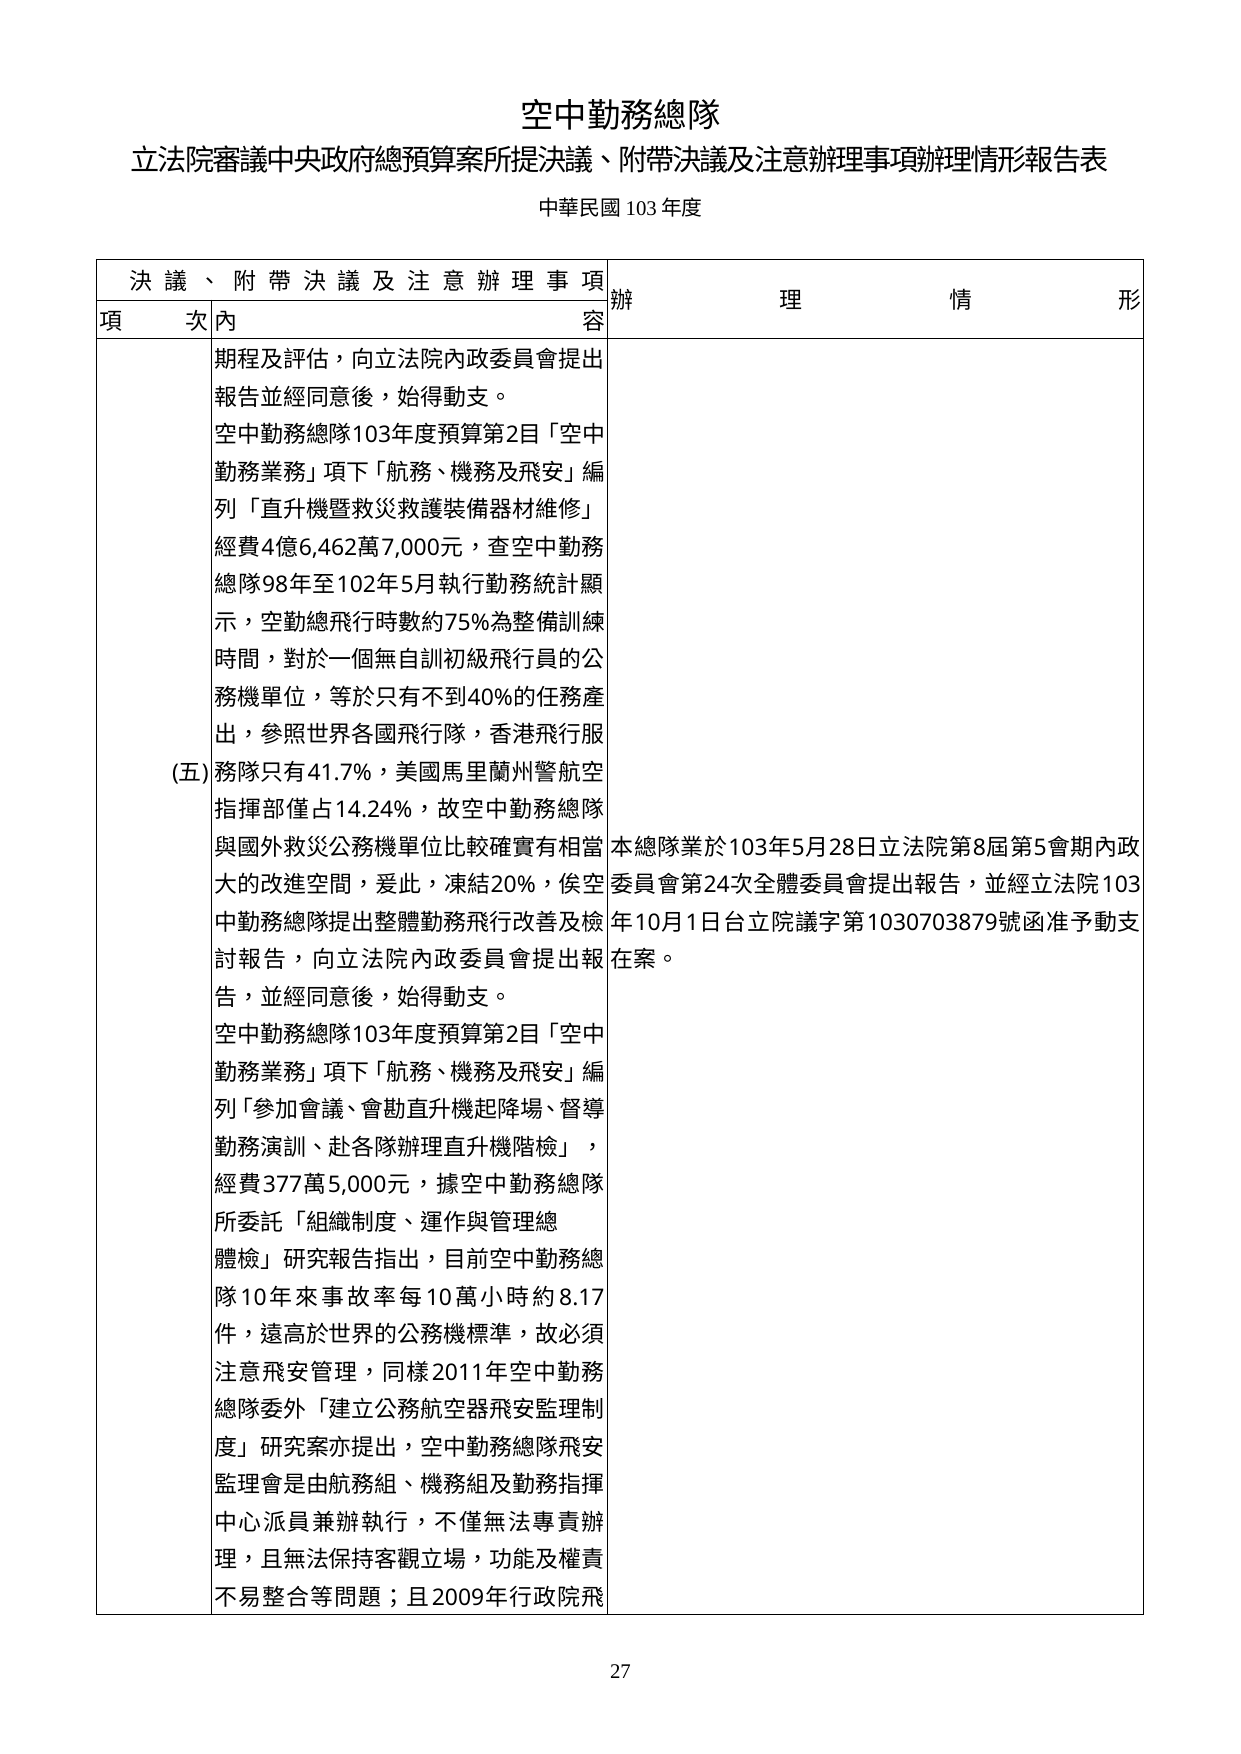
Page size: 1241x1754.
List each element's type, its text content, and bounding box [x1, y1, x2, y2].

table_cell (五) [97, 339, 211, 1614]
table_cell 項次 [97, 301, 211, 338]
table_header 決議、附帶決議及注意辦理事項 [97, 260, 607, 299]
table_header 辦理情形 [608, 260, 1143, 338]
table_cell 非本總隊主管業務。 遵照辦理。 遵照辦理。 本總隊未編列是項經費。 1.本總隊未編列是項經費。 2.遵照辦理。 3.遵照辦理。 4.本總隊未編列是項經費。 5.遵照辦理。 6.本總隊未編列軍事裝備設施養護費，餘遵照辦理。 7.遵照辦理。 8.遵照辦理。 9.遵照辦理。 10.遵照辦理。 11.本總隊未編列是項經費。 12.本總隊未編列是項經費。 13.非本總隊主管業務。 14.非本總隊主管業務。 非本總隊主管業務。 非本總隊主管業務。 遵照辦理。 本總隊未編列是項經費。 遵照辦理。 非本總隊主管業務。 非本總隊主管業務。 遵照辦理。 非本總隊主管業務。 非本總隊主管業務。 遵照辦理。 非本總隊主管業務。 非本總隊主管業務。 非本總隊主管業務。 非本總隊主管業務。 非本總隊主管業務。 非本總隊主管業務。 非本總隊主管業務。 非本總隊主管業務。 非本總隊主管業務。 本總隊無捐助設立之財團法人。 本總隊無捐助設立之財團法人。 本總隊無捐助設立之財團法人。 本總隊無捐助設立之財團法人。 本總隊無捐助（贈）、投資之財團法人。 遵照辦理。 非本總隊主管業務。 本案書面檢討改善報告，本總隊業以102年12月9日內授空勤字第1020860118號函送立法院內政委員會各委員國會辦公室在案，內容包含99年至101年廠商違約情形、違約分析、影響說明及檢討改善措施等。 本總隊業於103年5月28日立法院第8屆第5會期內政委員會第24次全體委員會提出報告，並經立法院103年10月1日台立院議字第1030703880號函准予動支在案。 本總隊業於103年5月28日立法院第8屆第5會期內政委員會第24次全體委員會提出報告，並經立法院103年10月1日台立院議字第1030703877號函准予動支在案。 本總隊業於103年5月28日立法院第8屆第5會期內政委員會第24次全體委員會提出報告，並經立法院103年10月1日台立院議字第1030703878號函准予動支在案。 本總隊業於103年5月28日立法院第8屆第5會期內政委員會第24次全體委員會提出報告，並經立法院103年10月1日台立院議字第1030703879號函准予動支在案。 本案相關檢討報告，本總隊業以103年1月3日內授空勤字第1030860002號函送立法院內政委員會在案。 本案相關撥用期程及區域配置目標計畫內容，本總隊業以103年1月3日內授空勤字第1030860002號函送立法院內政委員會在案。 (一)依據行政院87年5月14日臺(87)會授二字第03454號函核定財物標準分類第4類第03項第02目第03節「直升機」最低使用年限10年。 (二)按國有財產法第25條「管理機關對其經管之國有財產，除依法令報廢者外，應注意保養及整修，不得毀損、棄置。」規定，本總隊經管使用飛機尚未報廢前，均依據飛機製造商技術文件執行定期檢查及檢修工作等，維護保養飛機使其維持適航狀況。 (三)本總隊現有高齡S-76、UH-1H型及B-234型直升機業已規劃配合黑鷹直升機接收期程自102年開始逐年汰除至106年全數除役，由新型黑鷹直升機為主力機接替執行空中勤務。 (四)本案相關辦理情形，本總隊業以103年1月3日內授空勤字第1030860002號函送立法院內政委員會在案。 有關本案配置飛航記錄器或研擬其他替代方案檢討，本總隊業以103年1月3日內授空勤字第1030860002號函送立法院內政委員會在案，本總隊現有高齡機種UH-1H及B-234型機將於106年全面汰除，另104年起分批接收之黑鷹直升機均已配置飛航紀錄器。 本總隊自成立迄今，計發生6次飛航事故（其中U型機5次、B型機1次），依「飛航安全調查委員會」調查報告所見，現行飛安管理組織的功能未能發揮、飛行員對狀況的警覺不足、緊急處置訓練待加強、部分飛行及保修操作程序不完整、承商維修工作不確實，本總隊均逐案檢討並完成相關改進措施，並規劃以「他律」及「自律」兩大作為提升飛安績效： (一)自律面： 1.制定相關標準作業規範及安全管理作業手冊。 2.總隊長率各業務主管定期至勤務大隊參加飛安季會。 3.強化對操作風險評估的辨識度。 4.召開「年終飛地安促進會議」。 5.派員參加國內飛安機構辦理之教育訓練。 6.修訂「內政部空中勤務總隊飛安監理會設置要點」。 7.於3個勤務大隊及9個勤務隊設置「兼任飛安官」。 8.協請飛航安全調查委員會派員實施飛安事件調查講習。 (二)他律面： 1.飛安監理會外聘7-9員具航空專業知能之委員，定期召開飛安委員會議。 2.外聘委員每月輪流至1個勤務隊實施飛安督導訪談，提出飛地安改善建議。 3.每兩年成立飛安管理評鑑小組，對空勤總隊暨所屬各勤務（大）隊實施年度飛安評鑑，提出飛安改善建議。 (三)本案相關檢討及改善計畫，本總隊業以103年1月3日內授空勤字第1030860002號函送立法院內政委員會在案。 有關本案加強績效指標精確度之方案，本總隊業以103年1月3日內授空勤字第1030860002號函送立法院內政委員會在案。 (一)行政院業以103年7月9日院臺內字第1030140542號核定本總隊「飛機維護5年中程計畫」，內容涵蓋機隊商維策略、黑鷹直升機維持妥善率，並解決新機接收機隊管理、維護、新增人力與空勤機工長缺額等問題。 (二)本總隊於104年中起接收黑鷹直升機期間，舊型機種S-76B、UH-1H及B-234配合新機接收及成軍計畫逐年汰除，未來僅配置AS-365、UH-60M直升機及1個定翼機隊，以達機隊簡化目標，任務派遣將朝低成本高效益規劃。 (三)本總隊接收黑鷹直升機接裝訓練已擬定接裝訓練工作計畫，內容包含飛行員訓練104年至106年國外原廠訓練教官班3期14員，正駕駛班3期18員，完成原廠訓練回國後，依台灣地形、氣候及海洋狀況實施任務訓練，107年至108年國內自訓合格班5期20員(含任務訓練)；維保人員訓練，包含104年國外原廠訓練12人，國內維保人員訓練由美方駐台技協小組教官執行基礎保養班4期56員、空勤檢驗班2期8員。 (四)有關模擬機訓練除於國外原廠實施模擬機訓練外，國防部陸軍司令部亦同意於該軍航特部UH-60M模擬機非操作時段，實施空勤總隊模擬機訓練，可滿足本總隊接機期間及未來各年度常年訓練模擬機訓練需求。 (五)因應黑鷹機隊接訓，空勤總隊規劃於103年下半年集中第1批將赴美教官6員成立接訓隊，實施技令研讀、加強語文能力、機隊運作研討等，以順遂爾後接裝訓練。 (六)黑鷹直升機接機訓練場地於台中清泉崗機場實施，並針對救援任務特性已規劃機場航線、海上、陸地及高山訓練區域，可滿足未來接機換裝訓練及任務訓練。 (七)本案相關評估改善方案，本總隊業以103年1月3日內授空勤字第1030860002號函送立法院內政委員會在案。 [608, 339, 1143, 1614]
table_cell 內容 [212, 301, 607, 338]
table_cell 通案決議部分： 103年度中央政府總預算案，歲入預算編列「釋股收入」380億元，釋股對象不以三大基金（中華郵政公司、勞工保險基金及勞工退休基金）為限，並以長期持有為原則，釋股相關費用併同調整。 查「文康活動費」之編列於法無據，且與業務推廣無關，此時正值政府財政赤字節節攀升，各部門應撙節支出、同舟共濟之際，故將中央政府各機關之「文康活動費」減列20%。 歷年中央政府各機關車輛養護費及辦公器具養護費之編列標準浮動，且依其性質，應可視各機關實際需求編列，而非統一按人頭方式編列；且我國中央政府長期推動「政府機關及學校四省專案計畫」，更應撙節支出，非增列預算。爰刪減中央政府各機關「車輛及辦公器具養護費」9億5,088萬5,000元之5%，計4,754萬4,000元，並要求未來年度「車輛養護費」及「辦公器具養護費」之編列，應據各年度需求，如實編列。 針對103年度中央政府總預算案中，有關各部會及所屬皆編列有「大陸地區旅費」預算，主要是支應派員進行兩岸開會、談判、考察等交流業務；惟鑑於中國對台政策仍堅守「一中原則」立場，其官員來台參加活動皆公開大肆宣傳「一中政策」，更何況是面對我國至中國參與交流的官員，中國欲進行統戰企圖顯已昭然若揭，實不宜編列預算支應與中國太過頻繁之交流，就連國際專家都建議台灣應該要放緩兩岸交流。準此，為使國家政策更加優質化，公務人員本應選擇與更進步、更自由的歐、美國家交流，以參照學習先進國家之優良施政做法，而非讓台灣生存與發展「僅有一條與中國結合之路」；爰針對各部會及所屬編列之「大陸地區旅費」預算，統刪10%。 103年度中央政府總預算案針對各機關及所屬統刪項目如下： 1.大陸地區旅費：統刪10%。 2.車輛及辦公器具養護費：統刪5%。 3.文康活動費：編列標準由每人每年2,500元調降為2,000元。 4.委辦費：除立法院主管、公務人員保障暨培訓委員會、國家文官學院及所屬、警政署及所屬、外交部主管、教育部主管委託辦理、體育署委託研究、法務部主管委託研究、工業局工業技術升級輔導計畫、動植物防疫檢疫局及所屬屠宰衛生檢查、畜禽藥物殘留檢測及檢疫偵測犬業務、勞工委員會危險性機械及設備檢查與管理、衛生福利部長期照顧十年計畫及建置長期照顧服務體系相關預算、食品藥物管理署、文化部主管委託辦理不刪外，其餘統刪10%，其中國史館臺灣文獻館、行政院、主計總處、經濟建設委員會、審計部、內政部、營建署及所屬、入出國及移民署、建築研究所、國防部所屬、財政部、國庫署、國家教育研究院、交通部、中央氣象局 、觀光局及所屬、運輸研究所、公路總局及所屬、科學工業園區管理局及所屬、南部科學工業園區管理局及所屬、中部科學工業園區管理局及所屬、茶業改良場、動植物防疫檢疫局及所屬、農業金融局、勞工安全衛生研究所改以其他項目刪減替代，科目自行調整。 5.一般事務費：除中央研究院、中央選舉委員會及所屬、立法院主管、公務人員保障暨培訓委員會、國家文官學院及所屬、警政署及所屬、外交部主管、體育署、法務部主管、衛生福利部長期照顧十年計畫及建置長期照顧服務體系相關預算、中央健康保險署不刪外，其餘統刪5%，其中經濟建設委員會、審計部、審計部臺北市審計處、審計部臺中市審計處、審計部臺南市審計處、審計部高雄市審計處、營建署及所屬、消防署及所屬、入出國及移民署、空中勤務總隊、國防部主管、財政部、國庫署、賦稅署、高雄國稅局、北區國稅局及所屬、中區國稅局及所屬、南區國稅局及所屬、關務署及所屬、國有財產署及所屬、國家圖書館、國立公共資訊圖書館、國立教育廣播電臺、國際貿易局及所屬、能源局、民用航空局、中央氣象局、觀光局及所屬、運輸研究所、科學工業園區管理局及所屬、南部科學工業園區管理局及所屬、中部科學工業園區管理局及所屬、放射性物料管理局、核能研究所、水土保持局、農業試驗所、林業試驗所、家畜衛生試驗所、農業藥物毒物試驗所、種苗改良繁殖場、衛生福利部、食品藥物管理署、環境檢驗所、海岸巡防署、金融監督管理委員會改以其他項目刪減替代，科目自行調整。 6.軍事裝備設施、房屋建築、設施及機械設備養護費：除中央研究院、中央選舉委員會及所屬、立法院主管、公務人員保障暨培訓委員會、國家文官學院及所屬、警政署及所屬、體育署、法務部主管不刪外，其餘統刪5%，其中行政院、經濟建設委員會、研究發展考核委員會、考選部、監察院、審計部、審計部臺北市審計處、審計部臺中市審計處、審計部臺南市審計處、審計部高雄市審計處、內政部、營建署及所屬、空中勤務總隊、領事事務局、國防部主管、國庫署、賦稅署、臺北國稅局、高雄國稅局、北區國稅局及所屬、中區國稅局及所屬、關務署及所屬、國有財產署及所屬、財政資訊中心、國家圖書館、國立公共資訊圖書館、國立教育廣播電臺、 交通部、民用航空局、中央氣象局、觀光局及所屬、運輸研究所、公路總局及所屬、蒙藏委員會主管、僑務委員會主管、南部科學工業園區管理局及所屬、原子能委員會、放射性物料管理局、農業委員會、水土保持局、林業試驗所、農業藥物毒物試驗所、特有生物研究保育中心、臺南區農業改良場、高雄區農業改良場、疾病管制署、食品藥物管理署、海岸巡防署主管、證券期貨局改以其他項目刪減替代，科目自行調整。 7.國內旅費：除中央研究院、中央選舉委員會及所屬、立法院主管、公務人員保障暨培訓委員會、國家文官學院及所屬、體育署、法務部主管、衛生福利部長期照顧十年計畫及建置長期照顧服務體系相關預算不刪外，其餘統刪5%，其中經濟建設委員會、公共工程委員會、考選部、監察院、審計部、審計部臺北市審計處、審計部臺南市審計處、審計部高雄市審計處、內政部、營建署及所屬、役政署、入出國及移民署、領事事務局、國防部所屬、財政部、國庫署、臺北國稅局、關務署及所屬、國有財產署及所屬、財政資訊中心、國家圖書館、國立公共資訊圖書館、國立教育廣播電臺、交通部、中央氣象局、觀光局及所屬、運輸研究所、公路總局及所屬、科學工業園區管理局及所屬、南部科學工業園區管理局及所屬、中部科學工業園區管理局及所屬、原子能委員會、放射性物料管理局、農業委員會、水土保持局、林業試驗所、農業藥物毒物試驗所、衛生福利部、疾病管制署、食品藥物管理署、環境保護人員訓練所、海岸巡防署、檢查局改以其他項目刪減替代，科目自行調整。 8.國外旅費：除中央研究院、中央選舉委員會及所屬、立法院主管、公務人員保障暨培訓委員會、國家文官學院及所屬、警政署及所屬、外交部主管、體育署、法務部主管、衛生福利部長期照顧十年計畫及建置長期照顧服務體系相關預算、文化部主管不刪外，其餘統刪10%，其中行政院、主計總處、地方行政研習中心、國立故宮博物院、經濟建設委員會、客家委員會及所屬、研究發展考核委員會、檔案管理局、公平交易委員會、考試院、考選部、銓敘部、公務人員退休撫卹基金監理委員會、公務人員退休撫卹基金管理委員會、監察院、審計部、營建署及所屬、中央警察大學、消防署及所屬、役政署、入出國及移民署、空中勤務總隊、國防部所屬、財政部、國庫署、賦稅署、臺北國稅局、北區國稅局及所屬、中區國稅局及所屬、南區國稅局及所屬、關務署及所屬、國有財產署及所屬、財政資訊中心、教育部、國民及學前教育署、青年發展署、國家圖書館、國立公共資訊圖書館、國家教育研究院、標準檢驗局及所屬、中央地質調查所、交通部、民用航空局、中央氣象局、觀光局及所屬、運輸研究所、公路總局及所屬、僑務委員會主管、科學工業園區管理局及所屬、南部科學工業園區管理局及所屬、中部科學工業園區管理局及所屬、原子能委員會、輻射偵測中心、放射性物料管理局、核能研究所、農業委員會、林務局、水土保持局、農業試驗所、林業試驗所、畜產試驗所、家畜衛生試驗所、農業藥物毒物試驗所、種苗改良繁殖場、漁業署及所屬、動植物防疫檢疫局及所屬、農業金融局、農糧署及所屬、職業訓練局及所屬、勞工安全衛生研究所、衛生福利部、疾病管制署、食品藥物管理署、環境保護署、環境檢驗所、環境保護人員訓練所、海岸巡防署、銀行局、臺灣省政府、臺灣省諮議會改以其他項目刪減替代，科目自行調整。 9.出國教育訓練費：除中央研究院、公務人員保障暨培訓委員會、國家文官學院及所屬、警政署及所屬、法務部主管不刪外，其餘統刪10%，其中主計總處、經濟建設委員會、公平交易委員會、審計部、營建署及所屬、中央警察大學、空中勤務總隊、國防部所屬、財政部、關務署及所屬、交通部、中央氣象局、原子能委員會、核能研究所、農業委員會、林務局、水土保持局、農業試驗所、林業試驗所、畜產試驗所、家畜衛生試驗所、農業藥物毒物試驗所、特有生物研究保育中心、種苗改良繁殖場、臺南區農業改良場、高雄區農業改良場、臺東區農業改良場、動植物防疫檢疫局及 所屬、衛生福利部、疾病管制署、食品藥物管理署、環境保護署、環境檢驗所、海岸巡防署、銀行局改以其他項目刪減替代，科目自行調整。 10.設備及投資：除資產作價投資、中央研究院、國立故宮博物院南部院區籌建計畫、中央選舉委員會及所屬、立法院主管、公務人員保障暨培訓委員會、國家文官學院及所屬、警政署及所屬、外交部主管營建工程與交通及運輸設備、體育署、法務部主管、國家科學委員會增撥國家科學技術發展基金、中央健康保險署、文化部主管不刪；教育部主管（不含體育署）統刪4%外，其餘統刪8%，其中經濟建設委員會、檔案管理局、司法院、最高法院、最高行政法院、臺中高等行政法院、高雄高等行政法院、公務員懲戒委員會、智慧財產法院、臺灣高等法院、臺灣高等法院臺中分院、臺 灣高等法院臺南分院、臺灣高等法院高雄分院、臺灣高等法院花蓮分院、臺灣臺北地方法院、臺灣士林地方法院、臺灣新北地方法院、臺灣新竹地方法院、臺灣苗栗地方法院、臺灣臺中地方法院、臺灣南投地方法院、臺灣彰化地方法院、臺灣雲林地方法院、臺灣嘉義地方法院、臺灣臺南地方法院、臺灣高雄地方法院、臺灣屏東地方法院、臺灣臺東地方法院、臺灣花蓮地方法院、臺灣宜蘭地方法院、臺灣基隆地方法院、臺灣澎湖地方法院、臺灣高雄少年及家事法院、福建高等法院金門分院、福建金門地方法院、福建連江地方法院、考選部、審計部臺北市審計處、審計部臺中市審計處、審計部臺南市審計處、審計部高雄市審計處、內政部、營建署及所屬、消防署及所屬、領事事務局、外交及國際事務學院、國防部主管、財政部、國庫署、賦稅署、臺北國稅局、中區國稅局及所屬、國有財產署及所屬、教育部、國民及學前教育署、青年發展署、國家圖書館、國立公共資訊圖書館、國立教育廣播電臺、國家教育研究院、中央氣象局、觀光局及所屬、運輸研究所、公路總局及所屬、臺中區農業改良場、漁業署及所屬、環境保護人員訓練所、海洋巡防總局、海岸巡防總局及所屬、證券期貨局改以其他項目刪減替代，科目自行調整。 11.對國內團體之捐助與政府機關間之補助：除法律義務支出、中央研究院、 司法院對財團法人法律扶助基金會之捐助、警政署及所屬、外交部主管、教育部主管、法務部主管、經濟部科技預算、國家科學委員會對財團法人國家實驗研究院與國家同步輻射研究中心之捐助、衛生福利部主管長期照顧十年計畫及建置長期照顧服務體系相關預算、衛生福利部捐助財團法人國家衛生研究院發展計畫、中央健康保險署補助職業工會與農漁會辦理健保業務、食品藥物管理署、文化部主管不刪外，其餘統刪5%，其中內政部、營建署及所屬、入出國及移民署、國防部所屬、交通部、觀光局及所屬、動植物防疫檢疫局及所屬、疾病管制署、環境保護署改以其他項目刪 減替代，科目自行調整。 12.對地方政府之補助：除法律義務支出、一般性補助款、教育部主管、法務 部主管、衛生福利部主管長期照顧十年計畫及建置長期照顧服務體系相關預算、中央健康保險署補助鄉鎮市公所辦理健保業務、食品藥物管理署、文化部主管不刪外，其餘統刪5%，其中役政署、交通部、動植物防疫檢疫局及所屬、衛生福利部改以其他項目刪減替代，科目自行調整。 13.經濟部主管、內政部主管及農業委員會主管辦理「易淹水地區後續治理及維護管理計畫」23 億元全數刪除。 14.國庫署「國債付息」減列11億3,000 萬元。 財政部97年1月2日函文政府各機關學校，要求機關學校附設公園供停放車輛之停車場，應依「規費法」規定徵收使用規費；惟效果不彰，絕大多數機關均未針對員工使用機關附設停車場收費；少數有收費者，收費標準亦相當紊亂，包括同棟建築，不同部會，標準不一；同一主管機關中，不同單位，收費不同；收費標準低於一般行情甚多等等。 規費法第1條即敘明立法目的在於「增進財政負擔公平，有效利用公共資源，維護人民權益」，同法第8條有關應徵收使用規費之項目中，即包括各機關學校交付特定對象或提供其使用之「公有道路、設施、設備及場所」，第10條有關收費標準之計費原則並規定除須依興建、購置、維護等相關成本訂定收費標準外，亦應考量市場因素。一般民眾利用公有停車場均須按規定繳費，但公務人員使用政府機關停車場，卻可享免費或低價之優惠，無疑是慷人民之慨。況中央政府機關多位於大台北地區，捷運、公車等大眾運輸路網密集，交通便捷；且政府機關無償提供員工使用停車場，增加自行開車之誘因，亦與近年來政府力倡之節能減碳政策大相違背。爰此，要求行政院應依規費法相關規定，參考同地段一般停車場收費情形，於103 年清查各機關學校附設停車空間供員工使用情形，並於104年研擬相關規範，送立法院備查後實施，以落實規費法「增進財政負擔公平、維護人民權益」之立法精神。 現行軍公教員工居住公有宿舍房租津貼扣繳標準，係按職務等級而訂；月薪含「公費」之院長或部長級政務人員居住公有宿舍，每月扣繳800元；一般軍公教人員按職級每月分別扣繳400元至700 元不等。 公務人員之待遇、加給係依「公務人員俸給法」規定，其中並無配住宿舍或提供房租津貼之規定。因此，配住宿舍僅扣繳低額之房租津貼，形同對配住者之額外津貼；且各單位職務宿舍區位、面積均不同，但不論位於台北市或花蓮、台東，不論居住單房或1戶多房者，亦均依同樣標準扣繳，實未盡合理。另「中央各機關學校職務宿舍之設置管理規定事項」第6點規定：「各機關學校提供職務宿舍予借用人住用，應收取管理費，由宿舍管理機關學校經收後悉數解繳國庫。……」，然各該公有宿舍雖大多收有管理費，但費用仍較一般行情為低，且除極少數如中央研究院將管理費等相關收入繳庫外，其餘機關所收取之管理費均未按規定繳回國庫。 綜上，公務人員住宿舍本於法無據，且房租津貼扣繳及管理費標準，均悖離一般市場行情，並與宿舍面積及價值無關，顯不符宿舍使用之對價，形同變相津貼；公務人員職務宿舍均為運用政府預算興建或租用，為落實使用者付費原則，爰要求行政院應參酌宿舍座落區位、面積及市場行情，於104年訂定宿舍使用之收費相關規範，送立法院備查後實施。 針對103年度中央政府總預算案「業務費」項下「教育訓練費」科目合計編列15億9,147萬7,000元，經查，其中內含「對現職員工赴國內外公私立各級學校修習學位、學分或研究等所需補貼之學分費、雜費等教育費」。有鑑於公務人員進修費用依規定雖可申請部分補助，但細節乃授權各機關學校得視預算經費狀況而定，可知公務人員進修費用實非必須應給予之補助；此外，進修人員甚至還可因此申請公假上課，實不合理。加以近年來，更發現公務人員違規到中國進修情形嚴重之問題發生，「連論文題目都是中國指定的」，恐已涉及國家安全疑慮。準此，對現職員工赴國內外公私立各級學校修習學位、學分或研究等所需補貼之學分費、雜費等教育費預算，自103年度起，就公餘時間與業務相關之進修核予補助。 有鑑於民國50至60年代軍公教人員待遇及福利較低，政府以行政命令頒定各項補助及優惠措施政策，改善軍公教家庭生活。惟多年來，歷經多次之大幅調薪後，目前軍公教人員整體待遇及福利已比民間企業優厚許多。加以目前政府財政惡化之際，各界紛紛檢討政府長期對特定對象進行各項補助問題，其中以「退役軍人及軍眷醫療免掛號費補助」，其相關費用實不合情理，相較於一般民眾（尤其對繳不起健保費遭鎖卡之民眾）而言，都無醫療免付掛號費之優待，造成相對剝奪感嚴重，實有違反社會公平正義原則。基於目前政府財政惡化之際，軍人應與全民共體時艱，況且政府設立之醫療院所本亦應為國庫增加收入，有所營運績效才能自給自足，而非為特定族群給予掛號優惠，更造成各公立醫院長期為吸收該項優惠而減少國庫收入。職是之故，政府亟應重視且重新檢討廢止就醫免掛號費制度，取消「退役軍人及軍眷醫療免掛號費補助」，爰要求針對103年度所有編列「退役軍人及軍眷至醫療院所『就診免付掛號費』」之優待相關預算，應予檢討優待掛號費之次數，並自104年度起實施，超過部分亦不得要求相關所屬之醫療院所自行吸收。 依據審計部決算審核報告指出，過去政府辦理政令宣導採購，曾發生未編有專項預算，逕由相關科目勻支經費辦理（如由各工作計畫之業務費支應等），……由各項工作計畫之業務費支應辦理廣告或宣導，勢將排擠其他業務支出，值此政府財政困難之際，為能有效監督控管執行成效，允宜透過編列專項預算方式，明確列示各機關辦理廣告或宣導之計畫，俾有效監督控管。102年度立法院審議預算亦通過決議要求「103年度起，各機關編列政策宣導經費，應於預算書表內將經費編列情形妥適表達，以利國會及社會大眾監督。」。103年度起，除依立法院要求妥適表達編列之專項宣導經費，除突發事件所需外，不得動支任何經費進行宣導。 補充保費健保新制開辦已滿1年，此案執政當局蠻橫堅持錯誤政策，令國人備感痛心。立法院於審議102年度中央政府總預算時曾做決議：「為求全民健康保險制度之永續健全發展，呼籲政府體察民意，勿將社福團體與非營利組織辛苦募集的社會資源強徵補充保費。現行法令制度對於身為扣費義務人的民間團體將造成可預見的嚴重影響，因此我們提出兩點強烈訴求：一、行政院應要求各部會及各級政府將社福團體所大幅提升的補充保費費用納入經費需求考量。……」，而行政院遂於102年4月30日公布補助原則，「社福團體如因執行政府委託或補助計畫而增加保費負擔，由各機關於年度預算調整支應，倘預算執行經費確有不敷，再由各機關循程序 報請動支第二預備金；未來年度則納入經費需求考量。」 經查，102年度社福團體執行政府委託或補助計畫時，並未得到各部會及各級政府就增加之補充保費負擔予以額外補助，反而因招標之統包金額變相由社福團體自行吸收，讓社福團體的財務更加捉襟見肘。爰要求行政院應督促各機關及各級政府就社福團體因執行政府委託或補助計畫而增加之補充保費負擔，納入經費需求。 補充保費健保新制開辦已滿1年，此案執政當局蠻橫堅持錯誤政策，不顧十餘年來二代健保之法令研修，令國人備感痛心。其中，補充保費來源之一的兼職所得，全民健康保險法第31條第1項第2款「非所屬投保單位給付之薪資所得」，讓廣大兼職的弱勢大眾被剝兩層皮。經社會輿論反彈後，衛生福利部雖陸續排除兒童及少年、中低收入戶、中低收入戶老人、領取身障者生活補助費者或勞保投保薪資未達中央勞工主管機關公告基本工資之身障者、在國內就學且無專職工作之專科學校或大學學士班學生等身分適用，但掛一漏萬，仍無助解決兼職所得不公的問題。近年台灣薪資凍漲、低薪化，卻又面臨物價卻節節上漲，許多青壯年往往須兼任第二份工作才能勉強餬口養家，現在又要繳納兩份健保費，看到有錢人買豪宅竟可貸款99%，相對剝奪感油然而生。爰要求衛生福利部應修正「全民健康保險扣取及繳納補充保險費辦法」，將在國內就業且無專職工作之大專學生之兼職所得扣取補充保險費之下限提高。 中央各機關單位辦理人力派遣採購作業，除應公開招標外，派遣契約中之勞動者權益亦應與正式職工維持同工同酬、同待遇原則；各機關單位並應同時針對未來業務人力之規劃進行全盤檢討，派遣員工人數不得新增。 目前各機關運用派遣勞工人數，原則不得超過99年1月31日各機關實際進用派遣勞工人數，並由主管機關進行總量管控。惟以控管基準日填報資料為派遣勞工人數之上限，且未衡酌各機關業務增減情形及既有人力寬緊度，實過於便宜行事。此外，由於聘用人員、約僱人員及臨時人員亦均有控管措施，惟承攬人力未予列管，因此，派遣勞工人數雖經控管後，有減少現象，但「勞務承攬」卻增加，亦即各機關勞務承攬方式規避控管，使派遣勞工人數之控管流於形式。爰要求行政院應責令相關機關重新檢討現行中央政府各機關運用派遣人力之規範，依照各機關人力結構及業務實際需求，調整派遣勞工人數之上限；此外，鑑於各機關以「勞務承攬」代替「勞務派遣」，或將部分業務以「勞務承攬」方式外包情形有增加之趨勢，行政院亦應針對「勞務承攬」訂定運用規範，必須符合勞動基準法規定，俾以提升機關人力運用效益，減少非必要之資源浪費；相關檢討報告及規範應於3個月內送立法院。 自日本福島核災後，世界各國皆開始檢討核安管制機關的獨立性和位階，國際原子能總署更制定核能安全公約（CNS），於第8條明訂「管制機關需賦予足夠的職權，並有效區隔管制機關與促進核能利用機構。」惟世界各國皆提升核安管制機關位階，我國卻於組改後擬將行政院原子能委員會降級為「三級獨立機關」之位階；惟查我國三級獨立機關中，僅有任務型委員會之設置，並無常態管制機構之往例，此舉不僅無助於我國即將面臨的除役、核廢料運送及儲存、人員儲備等問題，更恐將造成下層機關無力對上層機關（經濟部與台灣電力股份有限公司）行使監督權之問題，且易恐致立法院原本僅有的監督及質詢權力付之闕如，顯有迴避國會監督之嫌。鑑於以上，爰建請行政院及相關主管機關應研擬提升我國核安管制機關 位階至二級機構，並明確解決核安管制與核能運用功能混淆現狀，且能獨立行使監督台灣電力股份有限公司權責之組織改造與修法配套方案，並針對行政院原子能委員會之組改事宜，向立法院相關委員會進行專案報告。 目前中央政府各機關單位補助團體或個人之經費，雖已公布補助對象，但對於補助對象所在之縣市別等則未予公布，為利瞭解政府補助資源分配之情形，爰要求中央政府各機關補助團體或個人之經費，應增列直轄市或縣市別，就獲補助團體或個人可歸屬之直轄市或縣市分別列示。 為確保食品安全、強化食品級化學原料之管理，立法院於102年5月三讀通過食品衛生管理法時曾通過附帶決議：「未來工業級的化學原料和食品級的化學原料進口時海關編碼要分開處理。」，經查，食品衛生管理法公布迄今已半年有餘，相關部會仍未能就增列食品添加物之貨品分類號列達成共識，甚至有部會一直以實務執行有困難、違反世界潮流等理由來推諉，顯見行政院無心解決食安問題、放任相關部會藐視國會決議，使「食品添加物邊境分流、製造分區、販賣分業」乙案仍無有效進展。爰要求行政院應督促衛生福利部、經濟部、財政部於6個月內完成「食品添加物邊境 分流、製造分區、販賣分業」之各項管理措施，落實食品添加物之管理。 102年台灣發生化製澱粉及劣質油品事件，嚴重損及台灣人民身體健康與重創台灣美食王國之招牌，衛生福利部啟動「油安行動」時提到衛生福利部已經追加食品安全管理相關經費，新聞稿指稱「自102年起，重建食品安全五五專案已每年投入3.2億元，103年增加3億元投入擴增補助各縣市衛生局食品安全稽查經費」。經檢視食品藥物管理署102年度與103年度的預算，可以發現實際預算數遠比新聞稿所述短缺甚多，若扣除103年度新增一筆調查計畫後，可發現103年度的「五五專案」還比102年度少編1,116萬元。況且五五專案並非只針對食品安全來管理，還包括藥物、醫療器材及化粧品的查緝與檢驗經費，因此分到食品安全的經費根本未如新聞稿上所稱3.2億元全部拿來重建食品安全。其次，103年度食品藥物管理署並未多編3億元補助各縣市衛生局稽查食品安全，統計食品藥物管理署所有補助各縣市衛生局的經費（包括藥品及化粧品），103年度反而較102年度短編2,146.3萬元。 立法院於102年5月底三讀通過食品衛生管理法時曾通過附帶決議，要求「中央主管機關應於原列預算外另行編列專款專用於補助地方政府進行全面清查所有食品化工業之人力與經費。」，103年度食品藥物管理署預算不僅未編列專款，五五專案也短編，竟連補助各縣市衛生局的經費也縮水2,146.3萬元，除藐視國會外，這種「要前線打仗，後方卻糧草供應不足」，反映出馬政府根本無心為國人解決食品安全。 綜上，爰要求行政院應比照「99年核定『充實地方政府社工人力配置及進用計畫』，於6年內增加社工人力1,462人，並逐年由中央主管機關編列1.5億元」之做法，與各地方政府溝通需求，寬列補助經費、人力，除可補強現行食安稽查人力嚴重不足、提高留任率之現象，確實建構充足的食品稽查能量，以確保國人食品安全。 為落實藥物之管理，確保國人用藥安全，並推動生技醫藥產業之發展，避免因臨時人員之進用與運用限制，而影響衛生福利部食品藥物管理署延攬與留用專業之審查人員及稽查人員。爰建議行政院對於衛生福利部食品藥物管理署規費收入之用人經費，同意取消人事費用額度限制，用以進用足夠之審查人員及稽查人員，以提升藥物查驗登記與查廠案件之品質與效率；並為擴增對國外藥廠實地查核之廠數，建議行政院同意該等稽查人員可投入執行海外查廠業務，以利加強對輸入藥品之管理。 近年食品安全問題年年發生，重創我國食品產業形象，影響國際聲譽與觀光，衛生福利部食品藥物管理署職掌食品、藥物與化粧品之管理、查核、檢驗等業務，與民眾生活息息相關，負責食品加工、製造、流通、銷售等涉及層面廣泛且複雜。100年的塑化劑事件突顯源頭管理及上市後流通稽查管理重要性，102 年接連爆發修飾澱粉、油品混充及違法添加香料色素等事件，再再顯示現有制度之缺失與人力之短缺。此次違法欺詐消費者之不肖廠商主管機關未主動察覺，雖有怠忽之嫌，然根究其原因在於缺乏專精的檢驗技術與方法、蒐集國外相關風險資訊，建立確效的業者登錄管理、稽查管理制度等。從接連爆發之重大食品安全危機，可發現目前食品藥物管理署專門技術人員不足，檢驗設備缺乏，為使完善之食品安全機制得以建制，除積極修法改善外，爰要求衛生福利部食品藥物管理署應儘速完成修法、增加人力及相關設備，以建置完善的食品安全網，且為因應食品安全業務所增加之人力，得不受立法院99年通過中央政府機關總員額法時做成之附帶決議有關機關員額未來應於5年內降為16萬人之限制。 目前各機關國有土地參與都市更新或聯合開發後分回之房地，包括住宅、套房等，多以標售或標租方式處分。政府機關以標售方式處分，其標售價格易成為區域性指標，更易形成政府帶頭炒房之不良印象，且與平抑房價之政策相違。行政院應責成相關單位將該等分回之住宅優先作為公營出租住宅或社會住宅，以較低價格出租給青年、弱勢家庭等，並協調建置一統籌運用之機制、平台統籌規劃辦理。 近年來各級政府為發展經濟，屢以新訂或擴大都市計畫方式進行特定區開發，並採大範圍之區段徵收方式辦理，引發土地所有權人抗爭事件時有所聞；包括苗栗大埔案、林口A7開發案、桃園國際機場園區及附近地區特定區計畫案等；惟該等土地徵收案是否符合公益性與必要性備受各界質疑。政府不斷以配合經濟發展為由進行之特定區開發，卻未見因經濟成長所帶動之失業率下降或實質薪資增加，以嘉惠全民；反而推升土地價格上漲，使整體房價所得比持續攀升，造成民眾苦不堪言。爰要求行政院應全面檢討該等以發展經濟為目的將非都市土地劃入特定區之合理性及必要性，並責令相關機關調查已開發特定區用地之使用情況，於6個月內向立法院提出報告。 針對經濟部、行政院農業委員會及內政部營建署於103年度單位預算項下，皆編列「易淹水地區後續治理及維護管理計畫」，共計編列17億9,980萬2,000元（計畫期程預定為103至108年，總經費計635 億元，分6年辦理），有鑑於經濟部在「易淹水地區水患治理計畫」之成效檢討報告未盡詳實且後續治理計畫尚在草案階段，即逕行編列後續計畫預算；然立法院現已為即將屆滿之「水患治理特別條例」，重新針對「流域綜合治理特別條例草案」（預計經費上限為600億元，分6年執行，以特別預算編列），刻正進行朝野黨團協商中。囿於目前國家財政拮据，為避免政府預算及資源重複投入造成浪費，爰要求經濟部、行政院農業委員會及內政部營建署應會同相關單位，俟「流域綜合治理特別條例草案」於立法院三讀通過後，除應加強治理計畫之監督管理及考核機制，並應重新檢討是項後續治理計畫預算重複編列造成中央政府總預算排擠問題與繼續編列之必要性。 根據中央銀行統計，截至2013年9月底止，全體本國銀行對中國跨國債權攀升至351億美元，再創新高，更較2008年底之34.8億美元成長逾10倍，扣除第一名海外基金掛帳的盧森堡，中國實質上已成為本國銀行最高風險之國家。此外，我國銀行業赴中國投資風險總量增加快速（至2013年第2季止，國銀赴中投資風險總量占淨值倍數為0.46倍；上限為1 倍）、人民幣存款急速累積（至2013年11月底，國內人民幣存款餘額為1,551.23億元，約新臺幣7,600億元），在中國金融業面臨影子銀行、房地產波動、地方政府財政惡化、逾放比升高之潛在危機下，我國金融業對中國之曝險增加，將升高整體營運風險；而新臺幣與人民幣之連結度加深，亦可能造成「通貨替代」效果，進而影響我國貨幣政策之效果。 金融是一國經濟結構的關鍵部門，關係經濟、社會穩定及國家安全，行政院應責令相關單位嚴格遵守銀行業赴中投資風險限額控管，不應逕以放寬投資風險總量計算內涵之方式變相擴大風險限額，且風險總量為前一年度決算後淨值1 倍之規範，不應再調整；另中央銀行、金融監督管理委員會等相關單位亦應密切注意我國人民幣需求增加對新臺幣連 動及金融業之影響，並研擬相關因應措施，向立法院提出報告。 有鑑於跨太平洋戰略經濟夥伴關係協定（TPP）是目前全球最具影響力的自由貿易協定（FTA），也是台灣重要貿易夥伴。然因中國、韓國及新加坡近幾年積極加入重要區域經濟整合（如東協、TPP、RCEP 等），而我國參與區域經濟整合程度卻相對偏低，已嚴重落後其他國家。然而，適當的自由貿易協定應是可引導資源運用以獲取高利益，帶來產業技術的升級與薪資水準的提高；反之則會使資源錯置，無法協助產業升級反而還會拉低薪資水準，升高失業率。有鑑於此，為避免其他國家FTA之洽簽，使我國經貿發展陷入困境，行政院、經濟部、外交部及相關各部會實應立即整合擬定我國FTA 戰略藍圖、計畫及行動，並立即提出具體可行之產業、經貿調整策略及因應方案，且應致力於全球布局，更應以加入TPP 等重要區域經濟整合為首要目標，積極融入亞太經貿整合的政策，停止依賴ECFA 使我國經濟過度傾中，而使台灣主權受到侵蝕。 為杜政府捐助設立財團法人等之董事長、執行長、總經理、院長或秘書長等職，淪為主管機關官員或特定人士退休或轉任時作為酬庸之用，更為避免官員於任職期間即不當行使職權企圖染指相關職位，爰要求行政院及所屬各部會針對各該財團法人之政府遴（核）派人員，其初任年齡不得逾62歲，任期屆滿前年滿65歲者，應於3個月內更換之。但處理兩岸、國防或外交、貿易及科技事務之財團法人負責人或經理人，因有特殊原因或考量，報經行政院核准者不在此限。但本人二親等內、在對岸涉及經濟利益者，不得出任。 為杜政府捐助設立財團法人等之董事長、執行長、總經理、院長或秘書長等職，淪為主管機關官員或特定人士退休或轉任時作為酬庸之用，爰要求行政院及所屬各部會應於官方網站公開揭露各該財團法人政府遴（核）派人員之相關規定，及政府遴派人員之姓名、任期、遴（核）派理由等相關資訊。 針對行政院及所屬依預算法第41條規定應函送立法院審議之財團法人預算書案，各財團法人應將政府遴（核）派人員之職權說明、個人簡歷資料（學、經歷）、薪酬、福利（各名義之獎金及補貼等）等相關資料，一併函送立法院，以利國會監督。 行政院及所屬主管之各該財團法人應遵循利益迴避，爰要求各該財團法人之董事、監察人、政府遴派或核派人員不得假藉職務上權力、機會或方法，圖其本人或關係人之利益；且政府遴派或核派人員本人及其配偶、直系親屬，不得與其所屬財團法人為買賣、租賃、承攬等交易行為。 據資料顯示，行政院轄下所屬單位捐助（贈）、投資之財團法人或事業機構中，高達33 家之董（監）事或總經理等重要職務，由行政院10職等以上之退休人員擔任，比率高達19.64%，如再包括其他10職等以下或現任公務人員，比率將更大幅提升，為此，要求行政院轄下所屬機關捐助（贈）財產累計金額超過50%之財團法人或事業機構之常務董（監）事（理事長、副理事長）及經理人（總經理、秘書長），應專任，不得於其他公司有兼任之情事。 目前中央政府各機關單位對於立法院各委員會會議通過之臨時提案，多敷衍了事，未積極辦理；為落實國會之監督權，爰要求中央政府各機關單位應列管追蹤立法院各委員會會議通過臨時提案之辦理情形，並自立法院第8屆第5會期始，於每會期初向各該委員會提出報告。 補充保費健保新制開辦已滿1年，此案執政當局蠻橫堅持錯誤政策，不顧十餘年來二代健保之法令研修，令國人備感痛心。其中，補充保費來源之一的兼職所得，全民健康保險法第31條第1項第2 款「非所屬投保單位給付之薪資所得」，讓廣大兼職的弱勢大眾被剝兩層皮。經社會輿論反彈後，衛生福利部雖陸續排除兒童及少年、中低收入戶、中低收入 戶老人、領取身障者生活補助費者或勞保投保薪資未達中央勞工主管機關公告基本工資之身障者、在國內就學且無專職工作之專科學校或大學學士班學生等身分適用，但掛一漏萬，仍無助解決兼職所得不公的問題。近年台灣薪資凍漲、低薪化，卻又面臨物價卻節節上漲，許多青壯年往往須兼任第二份工作才能勉強餬口養家，現在又要繳納兩份健保費，看到有錢人買豪宅竟可貸款99%，相對剝奪感油然而生。爰要求行政院除應修正「全民健康保險扣取及繳納補充保險費辦法」，將在國內就學且無專職工作之大專學生之兼職所得扣取補充保險費下限提高外，並應全面檢討兼職所得等其他補充保費課徵項目與費率之規定，於立法院第5會期開議前將「全民健康保險法」相關修正案送至立法院審查，期以改正補充保費之缺失。 分組審查決議部分 空中勤務總隊 查空中勤務總隊99至101年賠償收入逐年增加，顯示空中勤務總隊對於廠商履約情形未能有效控管，要求空中勤務總隊提出3年內廠商違約情形，並提出書面檢討改善報告於1個月內送交立法院內政委員會全體委員。 空中勤務總隊103年度預算第2目「空中勤務業務」項下「航務、機務及飛安」編列「實施教育訓練費─辦理復飛、救難飛行、飛行人員學科訓練」經費329萬元，查98年至102年6月空中勤務總隊飛行員、機工長、維保員的職能訓練項目，發現每位機工長、維保員所接受在職訓練次數、項目皆不一致，僅有部分人員取得CAA國家證照（民用航空人員地面機械員檢定證），及航務組及機務組有部分人未接受過相關勤務職能訓練。綜上凸顯空中勤務總隊對於人員訓練規定、督導及相關職能培訓皆未完善規劃處理，爰此，凍結25%，俟空中勤務總隊提出精進人員職能訓練之規劃措施及檢討報告，向立法院內政委員會提出報告並經同意後始得動支。 空中勤務總隊103年度預算第2目「空中勤務業務」項下「航務、機務及飛安」編列「實施教育訓練費─辦理黑鷹直升機種子人員訓練暨初次航材籌補計畫，經費5億元，此預算為行政院核定的六年中程計畫（103至108年），總經費66億7,200萬元，依據空中勤務總隊所委託「組織制度、運作與管理總體檢」研究報告指出，目前空中勤務總隊對其他後勤支援、模擬器協定、接訓隊擬編、技術書刊研讀翻譯、庫儲接收與管理、訓練場地與設施籌建計畫尚未擬定；且參照瑞典黑鷹直升機聯隊成軍案例，最快需要有兩年準備期，又依據美國陸軍安全中心失事資料庫的分析數據，各型機由傳統儀表換裝數位化玻璃座艙後，其失事率明顯提高，其中黑鷹機每10萬小時失事率由8.81增加到17.06，有兩倍之多，惟查該總隊對未來黑鷹新機駐地佈署、人力、訓練、維保策略等相關運作措施，目前尚未有完備及明確的規劃及執行方案，加上國外專家及學者皆明確認為總隊接黑鷹機準備明顯不足，爰此，凍結二分之一，俟空中勤務總隊黑鷹直升機接裝準備，提出妥善可行方案，並請內政部對我國空中勤務委外之期程及評估，向立法院內政委員會提出報告並經同意後，始得動支。 空中勤務總隊103年度預算第2目「空中勤務業務」項下「航務、機務及飛安」編列「直升機暨救災救護裝備器材維修」經費4億6,462萬7,000元，查空中勤務總隊98年至102年5月執行勤務統計顯示，空勤總飛行時數約75%為整備訓練時間，對於一個無自訓初級飛行員的公務機單位，等於只有不到40%的任務產出，參照世界各國飛行隊，香港飛行服務隊只有41.7%，美國馬里蘭州警航空指揮部僅占14.24%，故空中勤務總隊與國外救災公務機單位比較確實有相當大的改進空間，爰此，凍結20%，俟空中勤務總隊提出整體勤務飛行改善及檢討報告，向立法院內政委員會提出報告，並經同意後，始得動支。 空中勤務總隊103年度預算第2目「空中勤務業務」項下「航務、機務及飛安」編列「參加會議、會勘直升機起降場、督導勤務演訓、赴各隊辦理直升機階檢」，經費377萬5,000元，據空中勤務總隊所委託「組織制度、運作與管理總 體檢」研究報告指出，目前空中勤務總隊10年來事故率每10萬小時約8.17件，遠高於世界的公務機標準，故必須注意飛安管理，同樣2011年空中勤務總隊委外「建立公務航空器飛安監理制度」研究案亦提出，空中勤務總隊飛安監理會是由航務組、機務組及勤務指揮中心派員兼辦執行，不僅無法專責辦理，且無法保持客觀立場，功能及權責不易整合等問題；且2009年行政院飛航安全調查委員會也認為，空勤飛安監理機制再不改善，空勤發生飛航事故機率仍將居高不下。惟經查空中勤務總隊飛安監理會運作機制仍未有重大改進，爰此，刪減30萬元，並凍結30%，俟空中勤務總隊提出飛安監理會運作改善機制及檢討報告，向立法院內政委員會提出專案報告，並經同意後，始得動支。 查空中勤務總隊101至103年編列之各機型飛行器養護費用浮動，無一定編列標準。鑑於政府財政困窘，為求預算有效運用，爰要求空中勤務總隊對於各機種飛行器之養護費用應訂定相關標準檢討報告，送交立法院內政委員會。 國防部籌購60架黑鷹直升機，其中15架移撥空中勤務總隊供災害防救之用，其交接時序分別是104年度4架、105年度2 架、106年度3架、107年度3架、及108年度3架。空中勤務總隊研擬「黑鷹直升機種子人員訓練暨初次航材籌補」中程計畫，總經費66.72億元，計畫期程自103 至108年度，分6年辦理，103年度編列5 億元，然而空中勤務總隊卻尚未規劃撥用期程及區域配置，爰要求空中勤務總隊應於102年年底前提出報告，具體提出撥用期程及區域配置目標計畫。 空中勤務總隊截至102年8月底止有32架航空器執勤，惟礙於機型及飛機性能限制，可執行救災之直升機中，有15架機齡高達39年，另航空攝影之直升機中則有1架達34年，其他機種亦多超過20年以上，機齡顯有偏高，爰要求空中勤務總隊應設定各直升機種分別最高服役年限，避免因機齡過高承擔失事風險。 查空中勤務總隊目前37架航空器多未配置飛航記錄器（即黑盒子），恐致飛航 安全事故發生後，難以獲得事故真相，釐清緣由及責任歸屬。為改善此缺失， 爰要求空中勤務總隊應於3個月內評估是否全面配置飛航記錄器或研擬其他替 代方案，並將相關報告，送交立法院內政委員會。 查空中勤務總隊自2008年來多次發生嚴重飛安事故，然查行政院飛航安全調查 委員會之調查報告顯示，空中勤務總隊有多項增加風險之組織行為，包括未遵 守程序及紀律、組員資源管理失當、工作態度不良、疲勞駕駛、判斷處理不良 、訓練不足、維修失誤、使用手冊翻譯不完全等，實為嚴重組織問題，爰要求 空中勤務總隊針對2008年來之飛航事故進行逐案提出檢討及改善計畫。 據空中勤務總隊委託「組織制度、運作與管理總體檢」研究報告指出，香港飛 行服務隊的績效指標明顯較科學化，能夠依抵達目標區的限定時間，作為任務 合格的標準，其達標百分比可反應服務隊的能力度，並可為策進努力的標竿， 但查空中勤務總隊103年預算書針對關鍵績效指標評估方式仍是採用問卷調查 ，精準度不夠，特要求空中勤務總隊應於3個月內提出加強績效指標精確度之方案。 據空中勤務總隊委託「組織制度、運作與管理總體檢」研究報告指出，黑鷹機的移撥係違反建案程序，並非依需求而生，空中勤務總隊原擬採購3架重型、9 架中型直升機，惟現卻獲得15架重型軍規直升機，單就構型修改、初次備份零附件與訓練預算，已超過原始採購金額，故空中勤務總隊未來維持直升機維保費用將從103年4億4,000萬元暴增到108年15億5,700萬元，至少增加4倍以上。另專家表示在航空界，機型標準化為航空安全最重要的部分，標準化能減少維保與作業人員數目、節省成本，增加飛行員排班的彈性等，但目前空中勤務總隊機型多種，又加上未來15架黑鷹其中有6架配置特殊裝備，恐不利飛安；加上運用黑鷹機來執行空巡、轉診等任務並不符成本效益，但若限制太多，又將空轉能量形同閒置。確實從目前空中勤務總隊接機計畫執行方案，只有6年中程計畫與美軍技協小組來臺2年的施訓規劃，接機前唯一動作是種能教師先受國內語文訓練，再赴美受模擬器訓練3 星期，其他模擬器協定、接訓隊擬編、訓練場地與設施籌建計畫尚未擬訂。由 世界各救災公務機的機隊架構看，空中勤務總隊未來如何有效執行任務規劃、派遣與維持妥善率，將是很大挑戰，特要求空中勤務總隊應重新評估研議黑鷹機隊建置改善方案。 [212, 339, 607, 1614]
